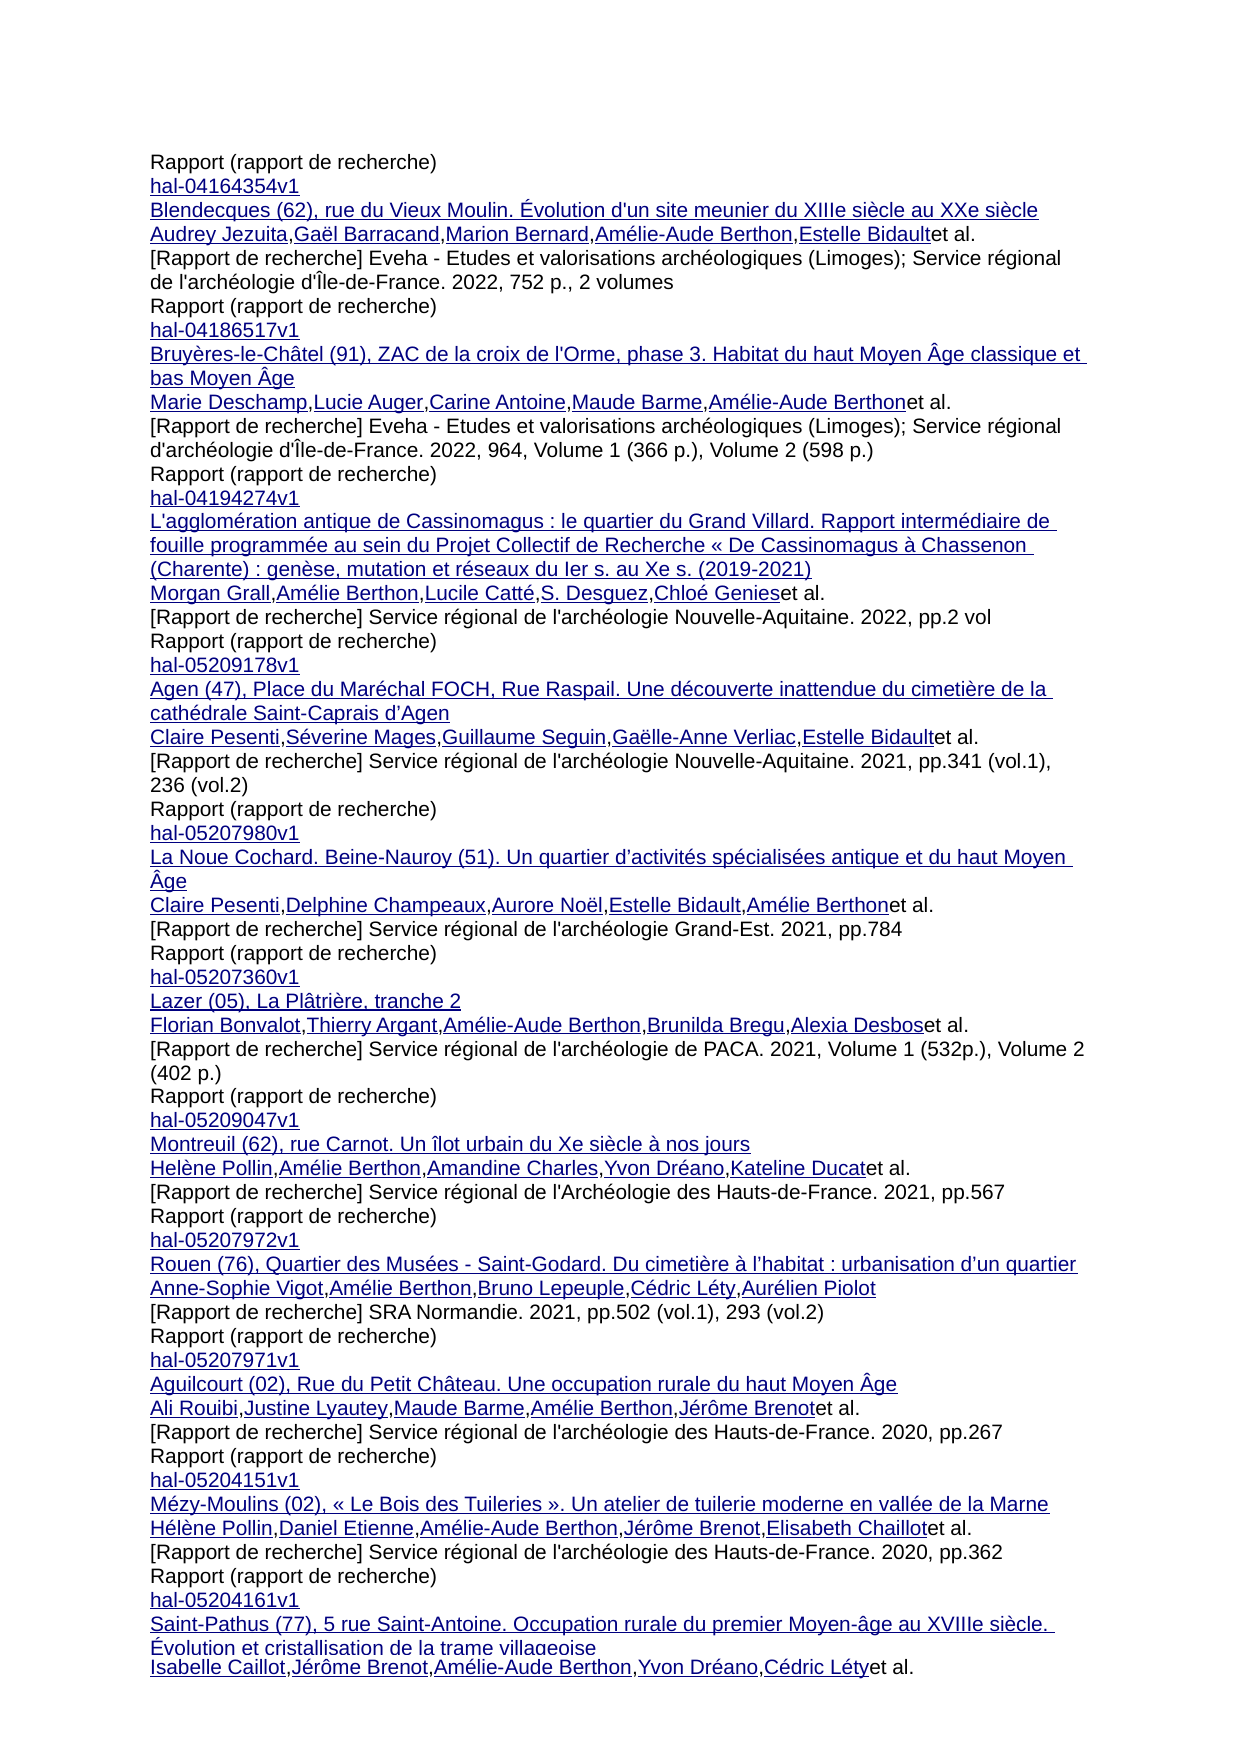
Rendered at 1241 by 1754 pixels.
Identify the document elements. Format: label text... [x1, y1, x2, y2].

table_cell Bruyères-le-Châtel (91), ZAC de la croix de l'Orme, phase 3. Habitat du haut Moyen Âge classique et bas Moyen Âge Marie Deschamp,Lucie Auger,Carine Antoine,Maude Barme,Amélie-Aude Berthonet al. [Rapport de recherche] Eveha - Etudes et valorisations archéologiques (Limoges); Service régional d'archéologie d'Île-de-France. 2022, 964, Volume 1 (366 p.), Volume 2 (598 p.) Rapport (rapport de recherche) hal-04194274v1 [150, 342, 1090, 509]
table_cell Lazer (05), La Plâtrière, tranche 2 Florian Bonvalot,Thierry Argant,Amélie-Aude Berthon,Brunilda Bregu,Alexia Desboset al. [Rapport de recherche] Service régional de l'archéologie de PACA. 2021, Volume 1 (532p.), Volume 2 (402 p.) Rapport (rapport de recherche) hal-05209047v1 [150, 989, 1090, 1132]
table_cell Blendecques (62), rue du Vieux Moulin. Évolution d'un site meunier du XIIIe siècle au XXe siècle Audrey Jezuita,Gaël Barracand,Marion Bernard,Amélie-Aude Berthon,Estelle Bidaultet al. [Rapport de recherche] Eveha - Etudes et valorisations archéologiques (Limoges); Service régional de l'archéologie d'Île-de-France. 2022, 752 p., 2 volumes Rapport (rapport de recherche) hal-04186517v1 [150, 198, 1090, 342]
table_cell Aguilcourt (02), Rue du Petit Château. Une occupation rurale du haut Moyen Âge Ali Rouibi,Justine Lyautey,Maude Barme,Amélie Berthon,Jérôme Brenotet al. [Rapport de recherche] Service régional de l'archéologie des Hauts-de-France. 2020, pp.267 Rapport (rapport de recherche) hal-05204151v1 [150, 1372, 1090, 1492]
table_cell Saint-Pathus (77), 5 rue Saint-Antoine. Occupation rurale du premier Moyen-âge au XVIIIe siècle. Évolution et cristallisation de la trame villageoise Isabelle Caillot,Jérôme Brenot,Amélie-Aude Berthon,Yvon Dréano,Cédric Létyet al. [150, 1611, 1090, 1679]
table_cell Agen (47), Place du Maréchal FOCH, Rue Raspail. Une découverte inattendue du cimetière de la cathédrale Saint-Caprais d’Agen Claire Pesenti,Séverine Mages,Guillaume Seguin,Gaëlle-Anne Verliac,Estelle Bidaultet al. [Rapport de recherche] Service régional de l'archéologie Nouvelle-Aquitaine. 2021, pp.341 (vol.1), 236 (vol.2) Rapport (rapport de recherche) hal-05207980v1 [150, 677, 1090, 845]
table_cell Mézy-Moulins (02), « Le Bois des Tuileries ». Un atelier de tuilerie moderne en vallée de la Marne Hélène Pollin,Daniel Etienne,Amélie-Aude Berthon,Jérôme Brenot,Elisabeth Chaillotet al. [Rapport de recherche] Service régional de l'archéologie des Hauts-de-France. 2020, pp.362 Rapport (rapport de recherche) hal-05204161v1 [150, 1492, 1090, 1611]
table_cell Rapport (rapport de recherche) hal-04164354v1 [150, 150, 1090, 198]
table_cell L'agglomération antique de Cassinomagus : le quartier du Grand Villard. Rapport intermédiaire de fouille programmée au sein du Projet Collectif de Recherche « De Cassinomagus à Chassenon (Charente) : genèse, mutation et réseaux du Ier s. au Xe s. (2019-2021) Morgan Grall,Amélie Berthon,Lucile Catté,S. Desguez,Chloé Genieset al. [Rapport de recherche] Service régional de l'archéologie Nouvelle-Aquitaine. 2022, pp.2 vol Rapport (rapport de recherche) hal-05209178v1 [150, 509, 1090, 677]
table_cell Montreuil (62), rue Carnot. Un îlot urbain du Xe siècle à nos jours Helène Pollin,Amélie Berthon,Amandine Charles,Yvon Dréano,Kateline Ducatet al. [Rapport de recherche] Service régional de l'Archéologie des Hauts-de-France. 2021, pp.567 Rapport (rapport de recherche) hal-05207972v1 [150, 1132, 1090, 1252]
table_cell La Noue Cochard. Beine-Nauroy (51). Un quartier d’activités spécialisées antique et du haut Moyen Âge Claire Pesenti,Delphine Champeaux,Aurore Noël,Estelle Bidault,Amélie Berthonet al. [Rapport de recherche] Service régional de l'archéologie Grand-Est. 2021, pp.784 Rapport (rapport de recherche) hal-05207360v1 [150, 845, 1090, 988]
table_cell Rouen (76), Quartier des Musées - Saint-Godard. Du cimetière à l’habitat : urbanisation d’un quartier Anne-Sophie Vigot,Amélie Berthon,Bruno Lepeuple,Cédric Léty,Aurélien Piolot [Rapport de recherche] SRA Normandie. 2021, pp.502 (vol.1), 293 (vol.2) Rapport (rapport de recherche) hal-05207971v1 [150, 1252, 1090, 1372]
